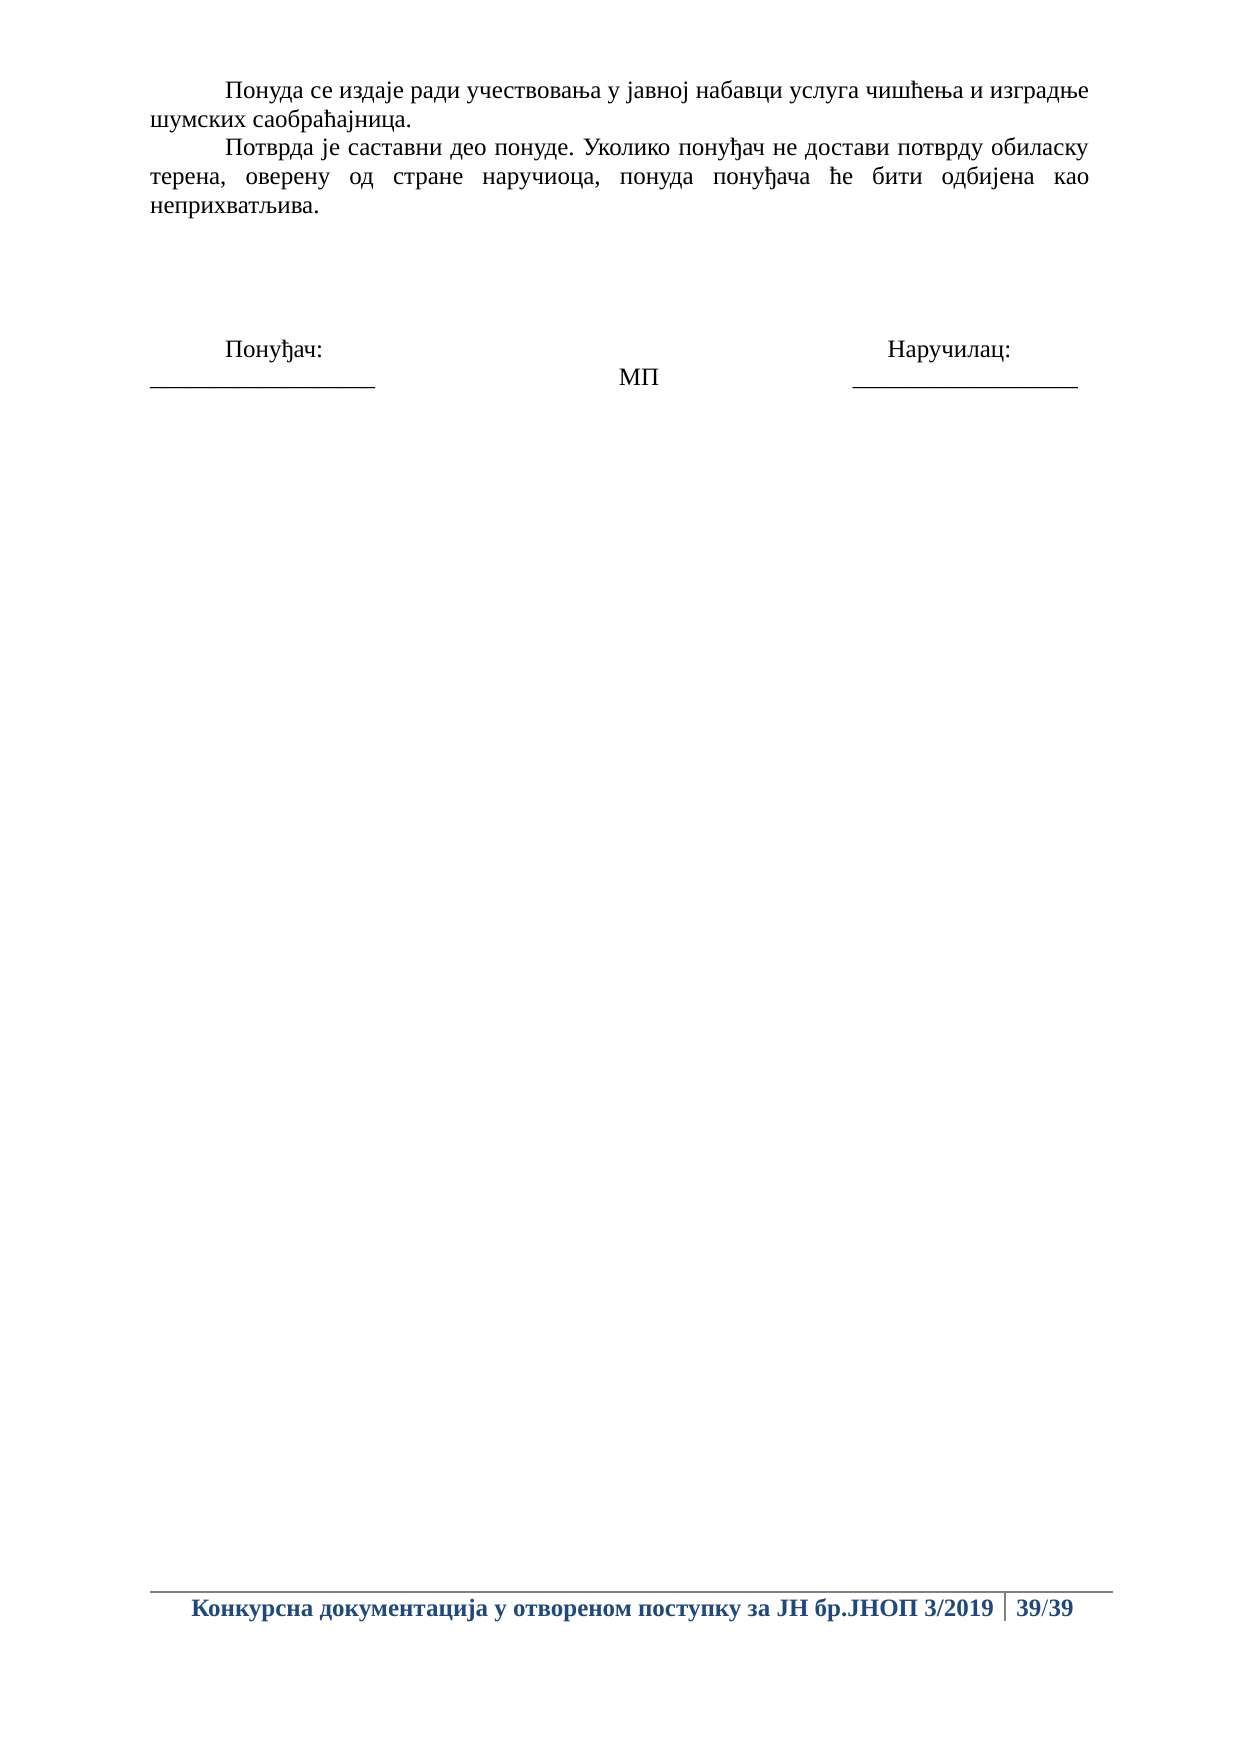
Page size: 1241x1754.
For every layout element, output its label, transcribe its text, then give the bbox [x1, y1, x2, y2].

text Понуђач: Наручилац: [150, 334, 1090, 362]
text __________________ МП __________________ [150, 362, 1090, 391]
text Понуда се издаје ради учествовања у јавној набавци услуга чишћења и изградње шумских саобраћајница. [150, 75, 1090, 132]
text Потврда је саставни део понуде. Уколико понуђач не достави потврду обиласку терена, оверену од стране наручиоца, понуда понуђача ће бити одбијена као неприхватљива. [150, 132, 1090, 219]
